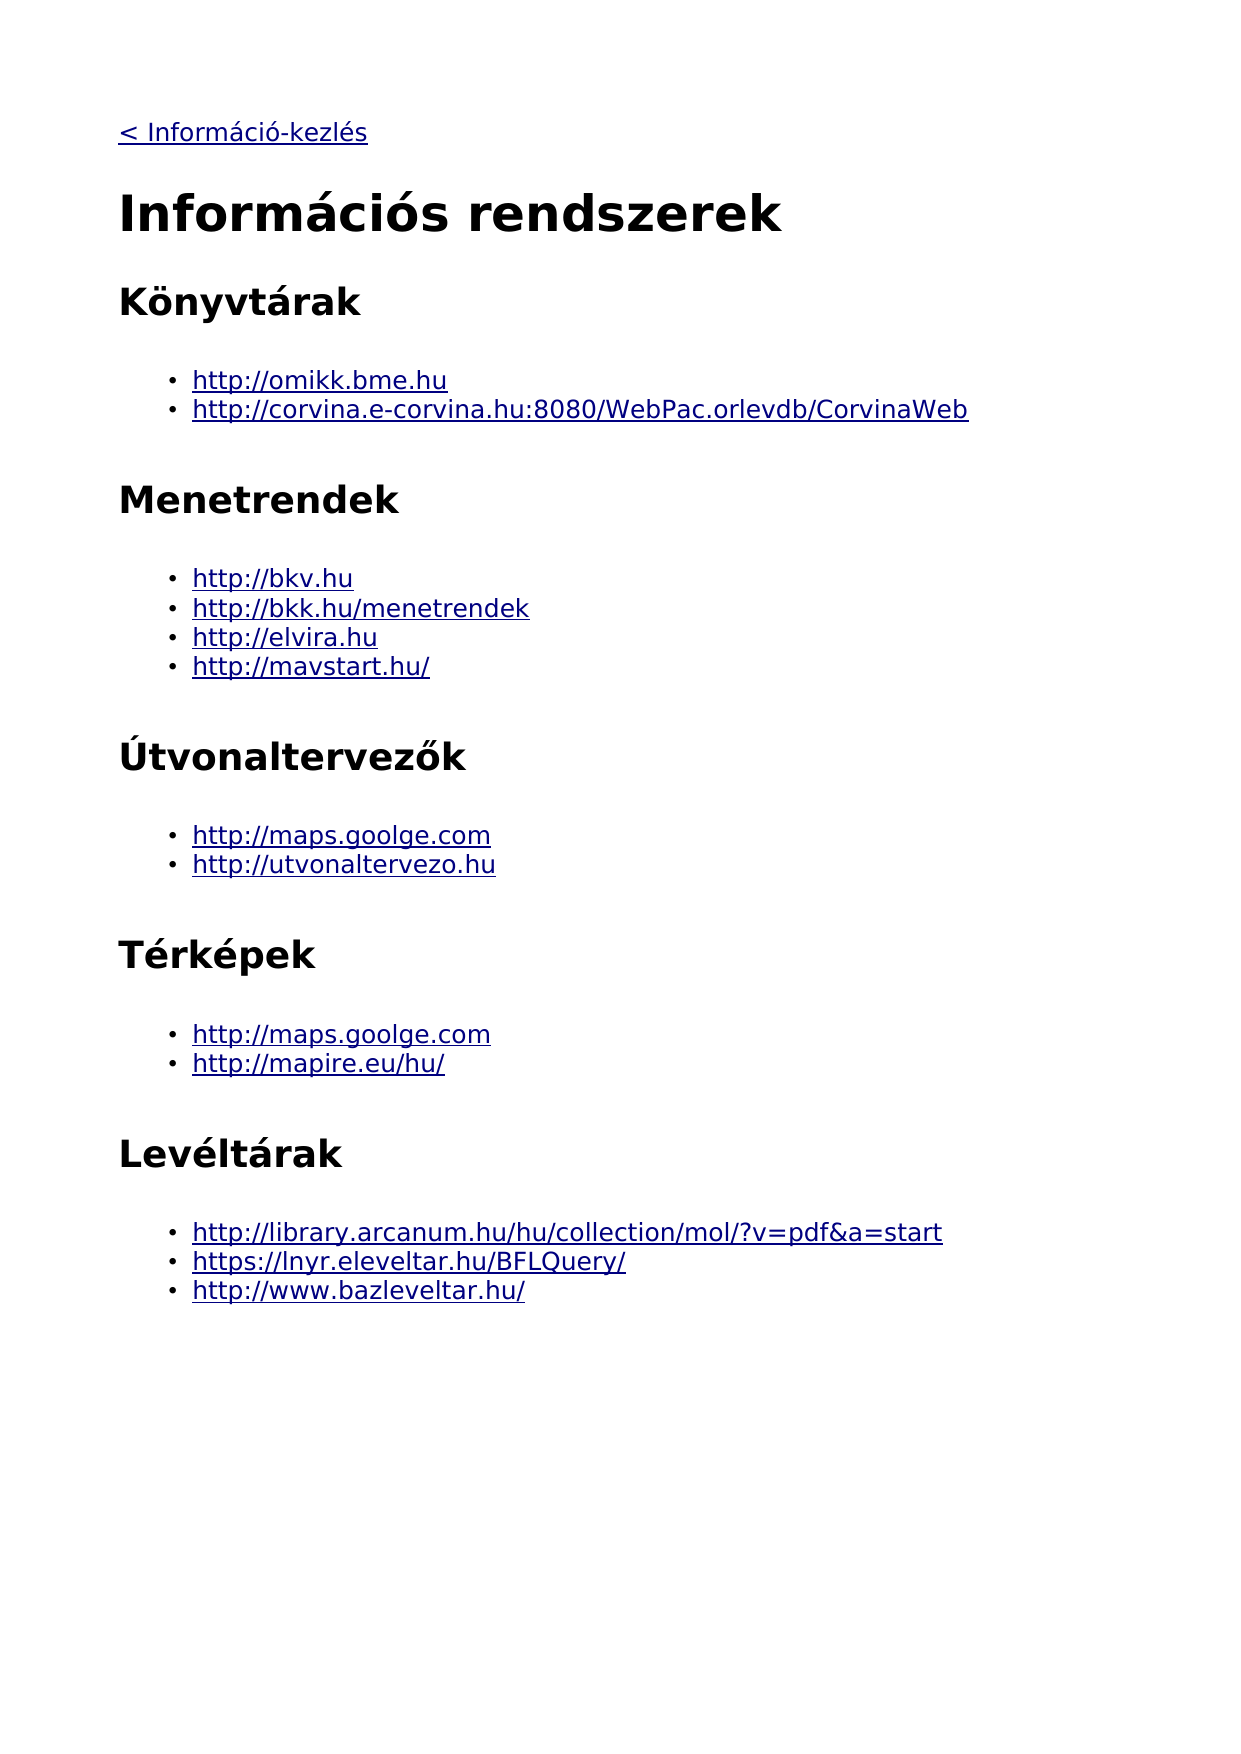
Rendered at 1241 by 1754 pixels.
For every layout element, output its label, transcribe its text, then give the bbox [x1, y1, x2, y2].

list http://elvira.hu [177, 623, 1122, 652]
list http://omikk.bme.hu [177, 366, 1122, 395]
subtitle Menetrendek [118, 479, 1122, 523]
list http://corvina.e-corvina.hu:8080/WebPac.orlevdb/CorvinaWeb [177, 395, 1122, 424]
list http://mavstart.hu/ [177, 652, 1122, 681]
subtitle Információs rendszerek [118, 185, 1122, 243]
list http://www.bazleveltar.hu/ [177, 1277, 1122, 1306]
list http://mapire.eu/hu/ [177, 1049, 1122, 1078]
list http://bkv.hu [177, 564, 1122, 594]
subtitle Útvonaltervezők [118, 736, 1122, 779]
text < Információ-kezlés [118, 118, 1122, 147]
subtitle Levéltárak [118, 1133, 1122, 1176]
subtitle Könyvtárak [118, 281, 1122, 324]
subtitle Térképek [118, 934, 1122, 978]
list http://utvonaltervezo.hu [177, 851, 1122, 880]
list https://lnyr.eleveltar.hu/BFLQuery/ [177, 1247, 1122, 1277]
list http://maps.goolge.com [177, 821, 1122, 851]
list http://library.arcanum.hu/hu/collection/mol/?v=pdf&a=start [177, 1218, 1122, 1247]
list http://bkk.hu/menetrendek [177, 594, 1122, 623]
list http://maps.goolge.com [177, 1020, 1122, 1049]
